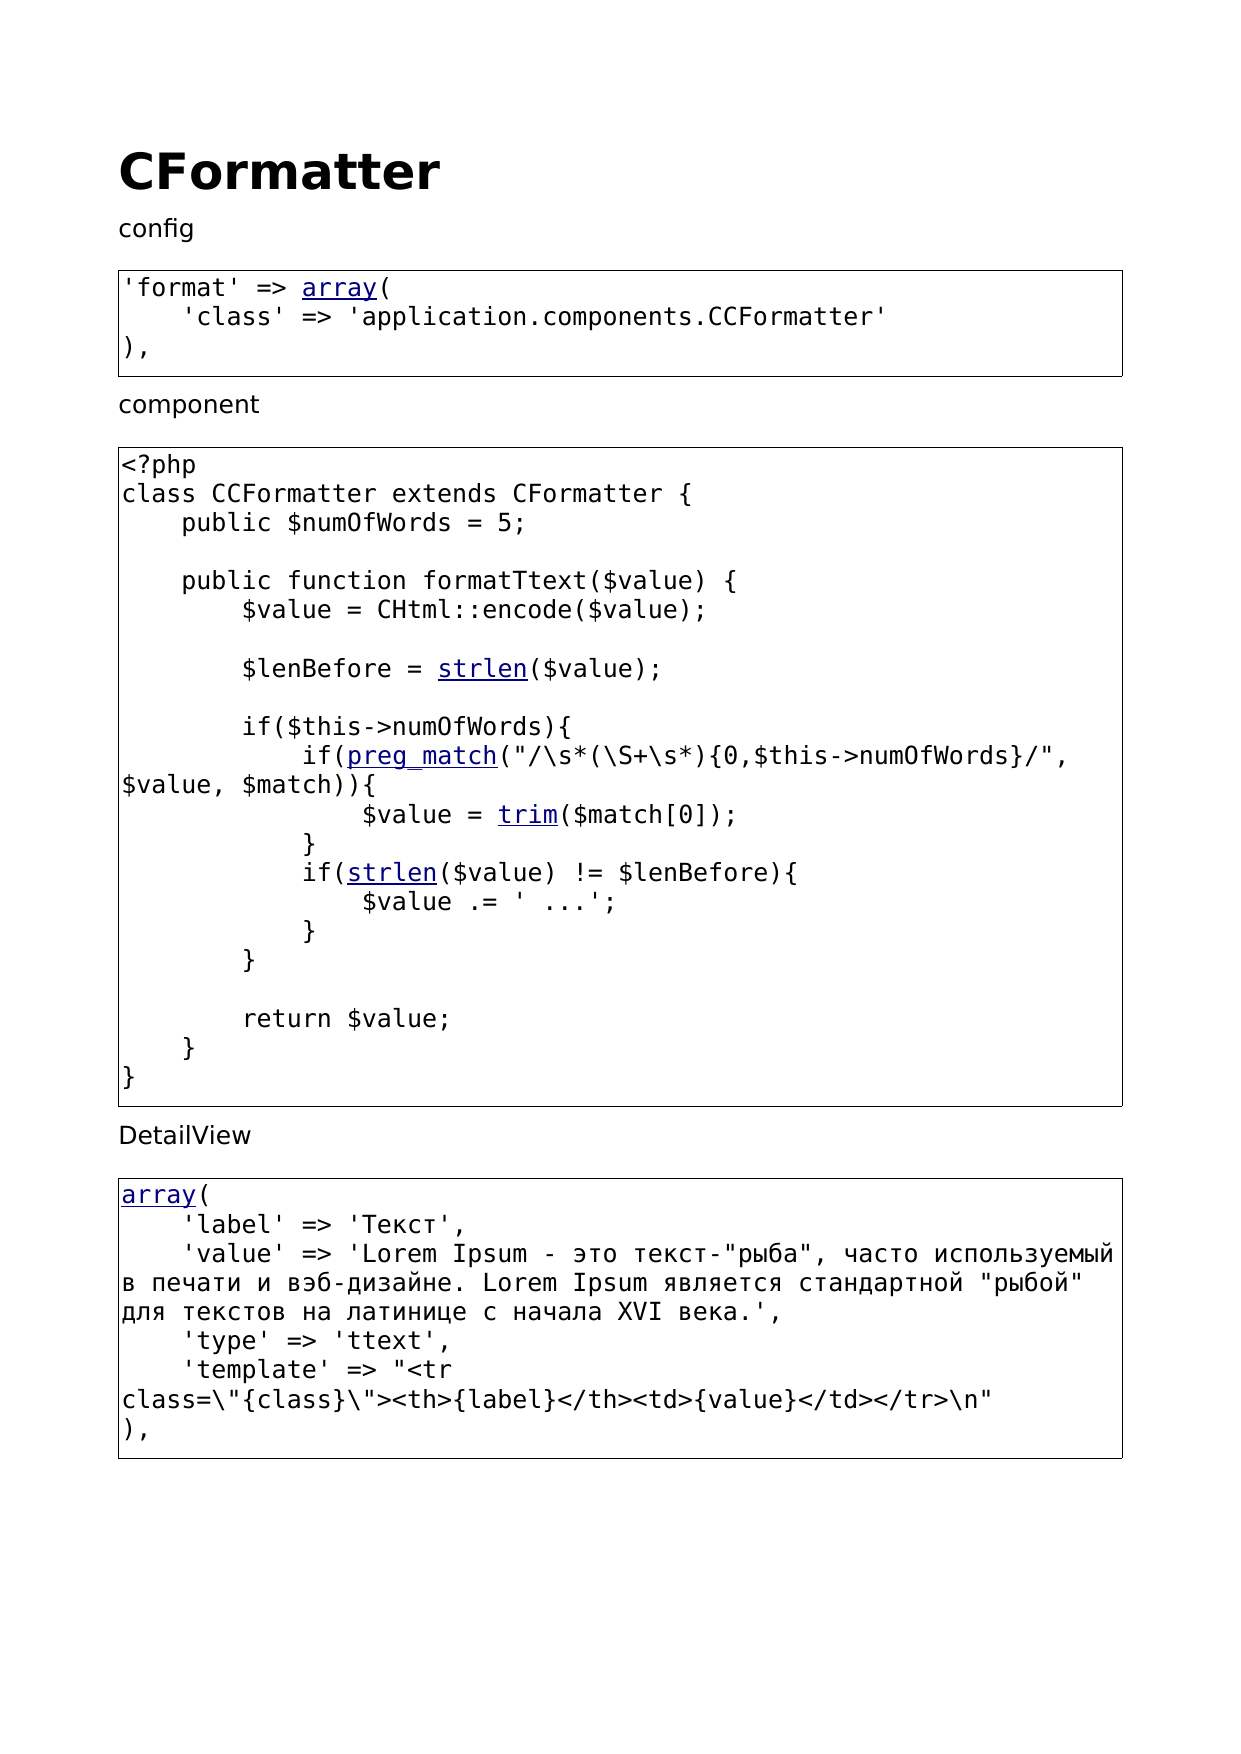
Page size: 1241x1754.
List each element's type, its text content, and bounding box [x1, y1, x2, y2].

text DetailView [118, 1121, 1122, 1150]
table_header 'format' => array( 'class' => 'application.components.CCFormatter' ), [119, 271, 1122, 376]
table_header array( 'label' => 'Текст', 'value' => 'Lorem Ipsum - это текст-"рыба", часто используемый в печати и вэб-дизайне. Lorem Ipsum является стандартной "рыбой" для текстов на латинице с начала XVI века.', 'type' => 'ttext', 'template' => "<tr class=\"{class}\"><th>{label}</th><td>{value}</td></tr>\n" ), [119, 1179, 1122, 1458]
text component [118, 390, 1122, 419]
text config [118, 214, 1122, 243]
subtitle CFormatter [118, 143, 1122, 201]
table_header <?php class CCFormatter extends CFormatter { public $numOfWords = 5; public function formatTtext($value) { $value = CHtml::encode($value); $lenBefore = strlen($value); if($this->numOfWords){ if(preg_match("/\s*(\S+\s*){0,$this->numOfWords}/", $value, $match)){ $value = trim($match[0]); } if(strlen($value) != $lenBefore){ $value .= ' ...'; } } return $value; } } [119, 448, 1122, 1106]
